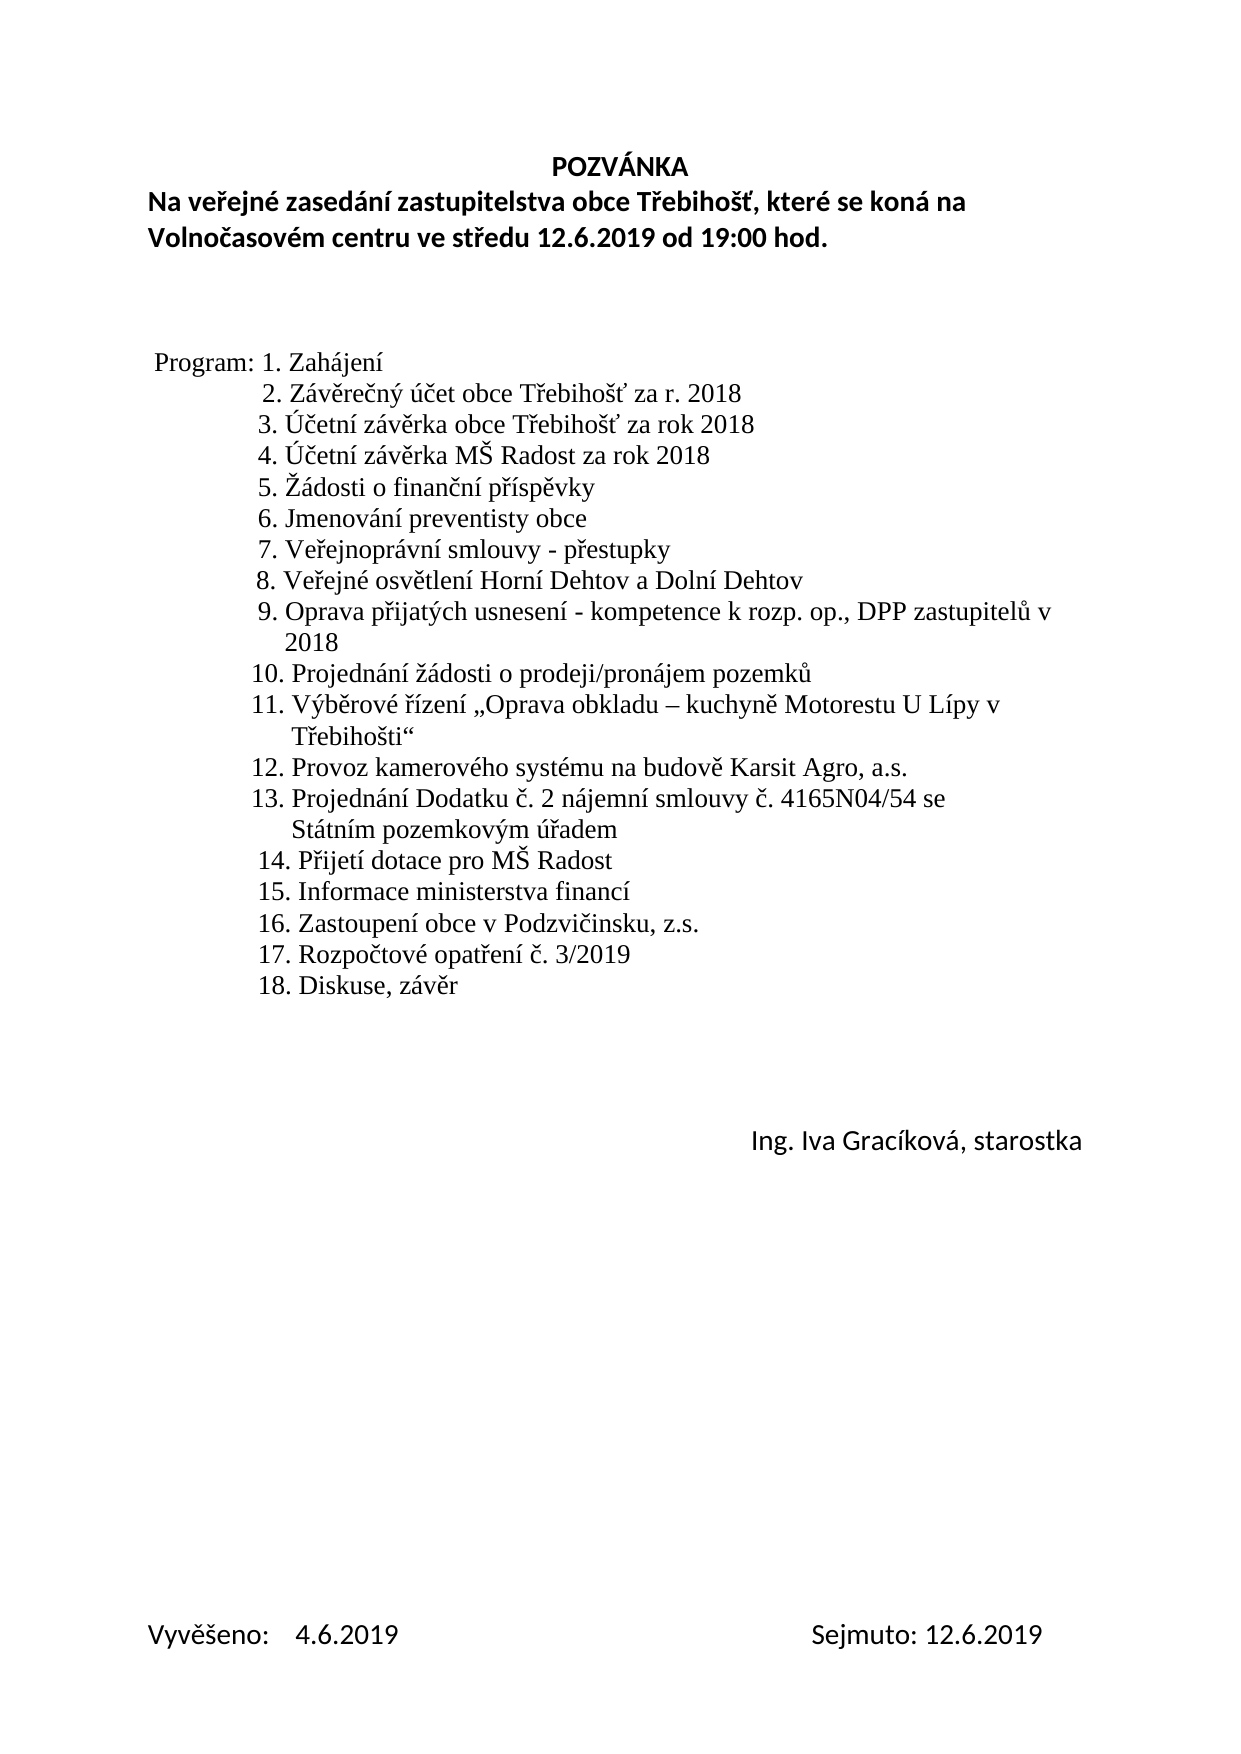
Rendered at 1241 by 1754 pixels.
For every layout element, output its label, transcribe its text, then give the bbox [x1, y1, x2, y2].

text Na veřejné zasedání zastupitelstva obce Třebihošť, které se koná na Volnočasovém centru ve středu 12.6.2019 od 19:00 hod. [148, 183, 1093, 254]
text 15. Informace ministerstva financí [88, 876, 1093, 907]
text Státním pozemkovým úřadem [88, 813, 1093, 844]
text 2018 [88, 626, 1093, 657]
text 11. Výběrové řízení „Oprava obkladu – kuchyně Motorestu U Lípy v [88, 689, 1093, 720]
text 16. Zastoupení obce v Podzvičinsku, z.s. [88, 907, 1093, 938]
text Třebihošti“ [88, 720, 1093, 751]
text 7. Veřejnoprávní smlouvy - přestupky 8. Veřejné osvětlení Horní Dehtov a Dolní Dehtov [88, 533, 1093, 595]
text Program: 1. Zahájení [88, 346, 1093, 377]
text 12. Provoz kamerového systému na budově Karsit Agro, a.s. [88, 751, 1093, 782]
text POZVÁNKA [148, 148, 1093, 183]
text 17. Rozpočtové opatření č. 3/2019 [88, 938, 1093, 969]
text 14. Přijetí dotace pro MŠ Radost [88, 844, 1093, 876]
text Ing. Iva Gracíková, starostka [664, 1122, 1093, 1158]
text 4. Účetní závěrka MŠ Radost za rok 2018 [88, 439, 1093, 471]
text 18. Diskuse, závěr [88, 969, 1093, 1000]
text 6. Jmenování preventisty obce [88, 502, 1093, 533]
text 10. Projednání žádosti o prodeji/pronájem pozemků [88, 657, 1093, 689]
text Vyvěšeno: 4.6.2019 Sejmuto: 12.6.2019 [148, 1616, 1093, 1651]
text 2. Závěrečný účet obce Třebihošť za r. 2018 [88, 377, 1093, 408]
text 5. Žádosti o finanční příspěvky [88, 471, 1093, 502]
text 3. Účetní závěrka obce Třebihošť za rok 2018 [88, 408, 1093, 439]
text 9. Oprava přijatých usnesení - kompetence k rozp. op., DPP zastupitelů v [88, 595, 1093, 626]
text 13. Projednání Dodatku č. 2 nájemní smlouvy č. 4165N04/54 se [88, 782, 1093, 813]
